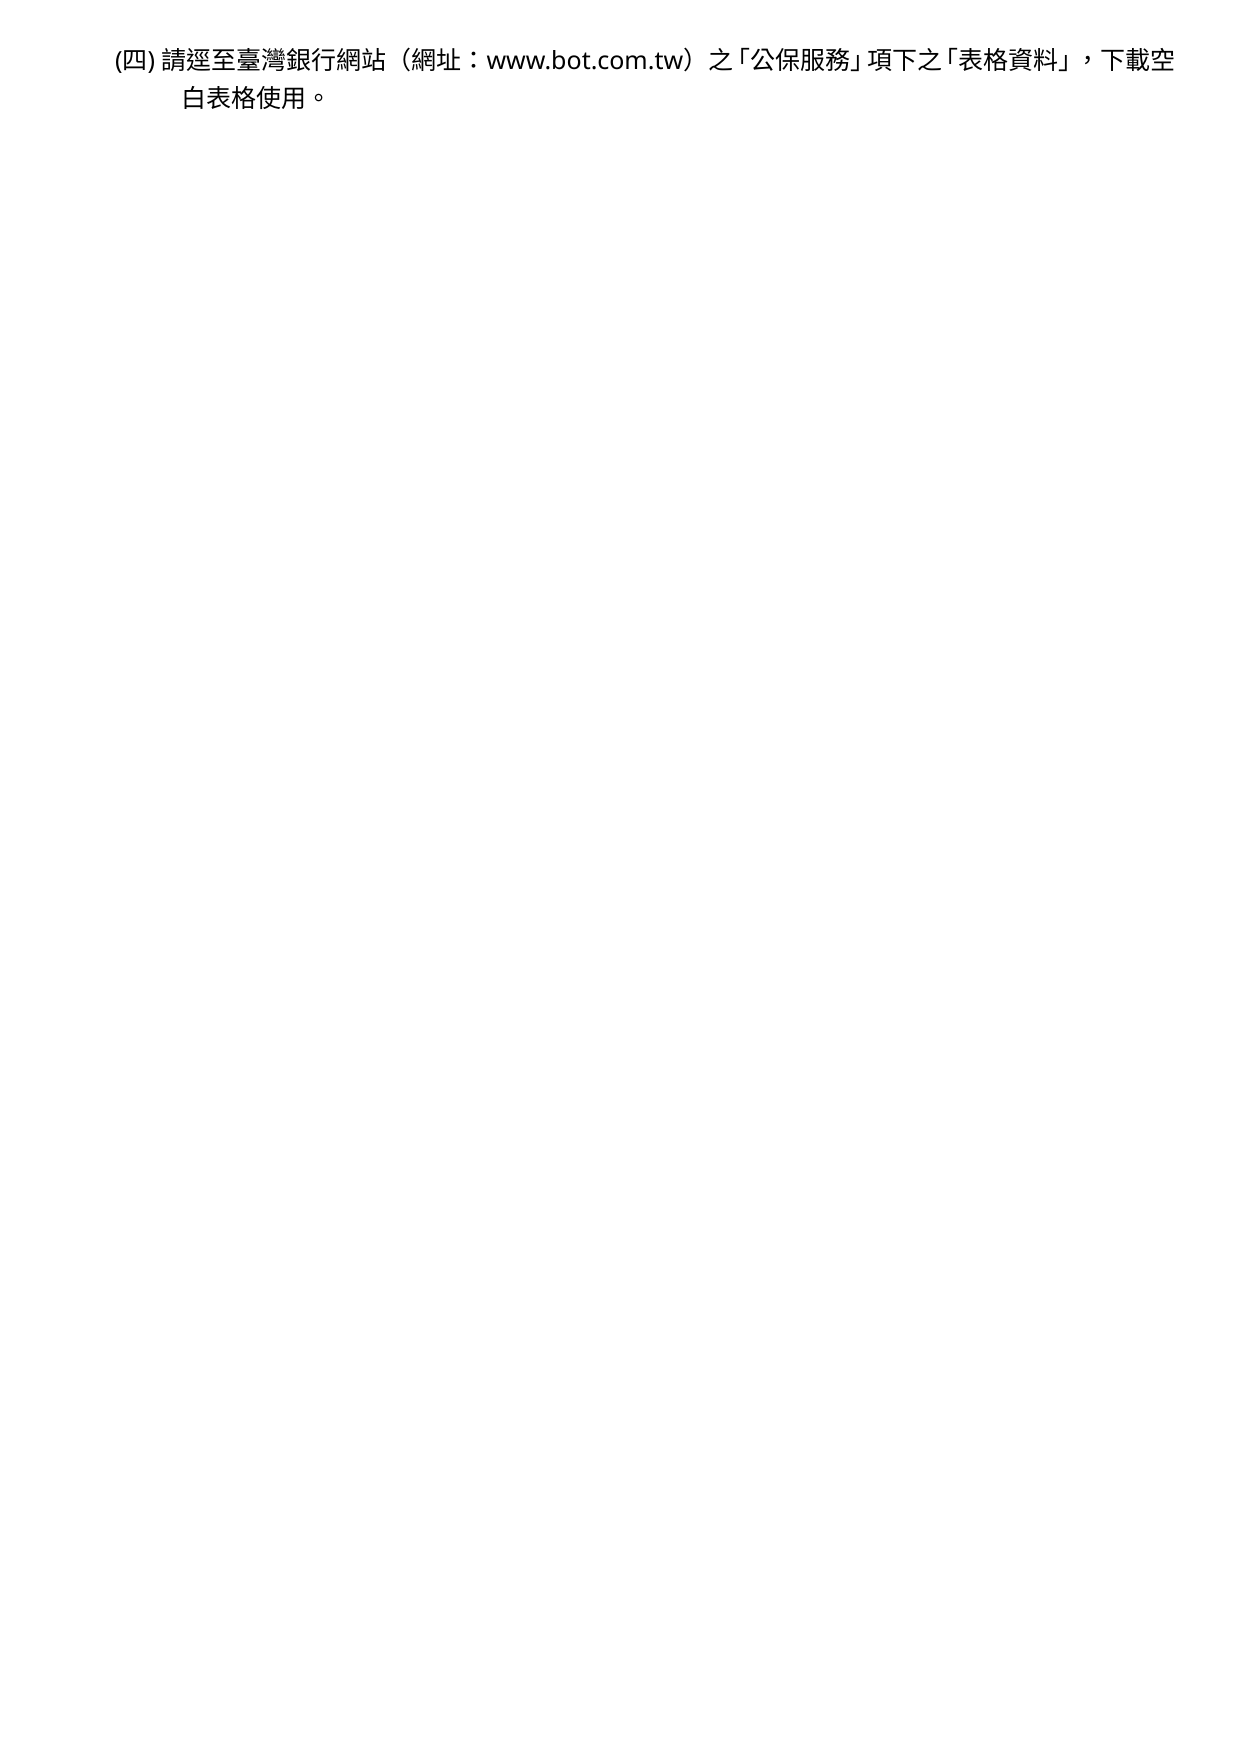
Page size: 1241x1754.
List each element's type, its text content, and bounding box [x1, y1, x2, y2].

text (四) 請逕至臺灣銀行網站（網址：www.bot.com.tw）之「公保服務」項下之「表格資料」，下載空白表格使用。 [115, 40, 1175, 115]
